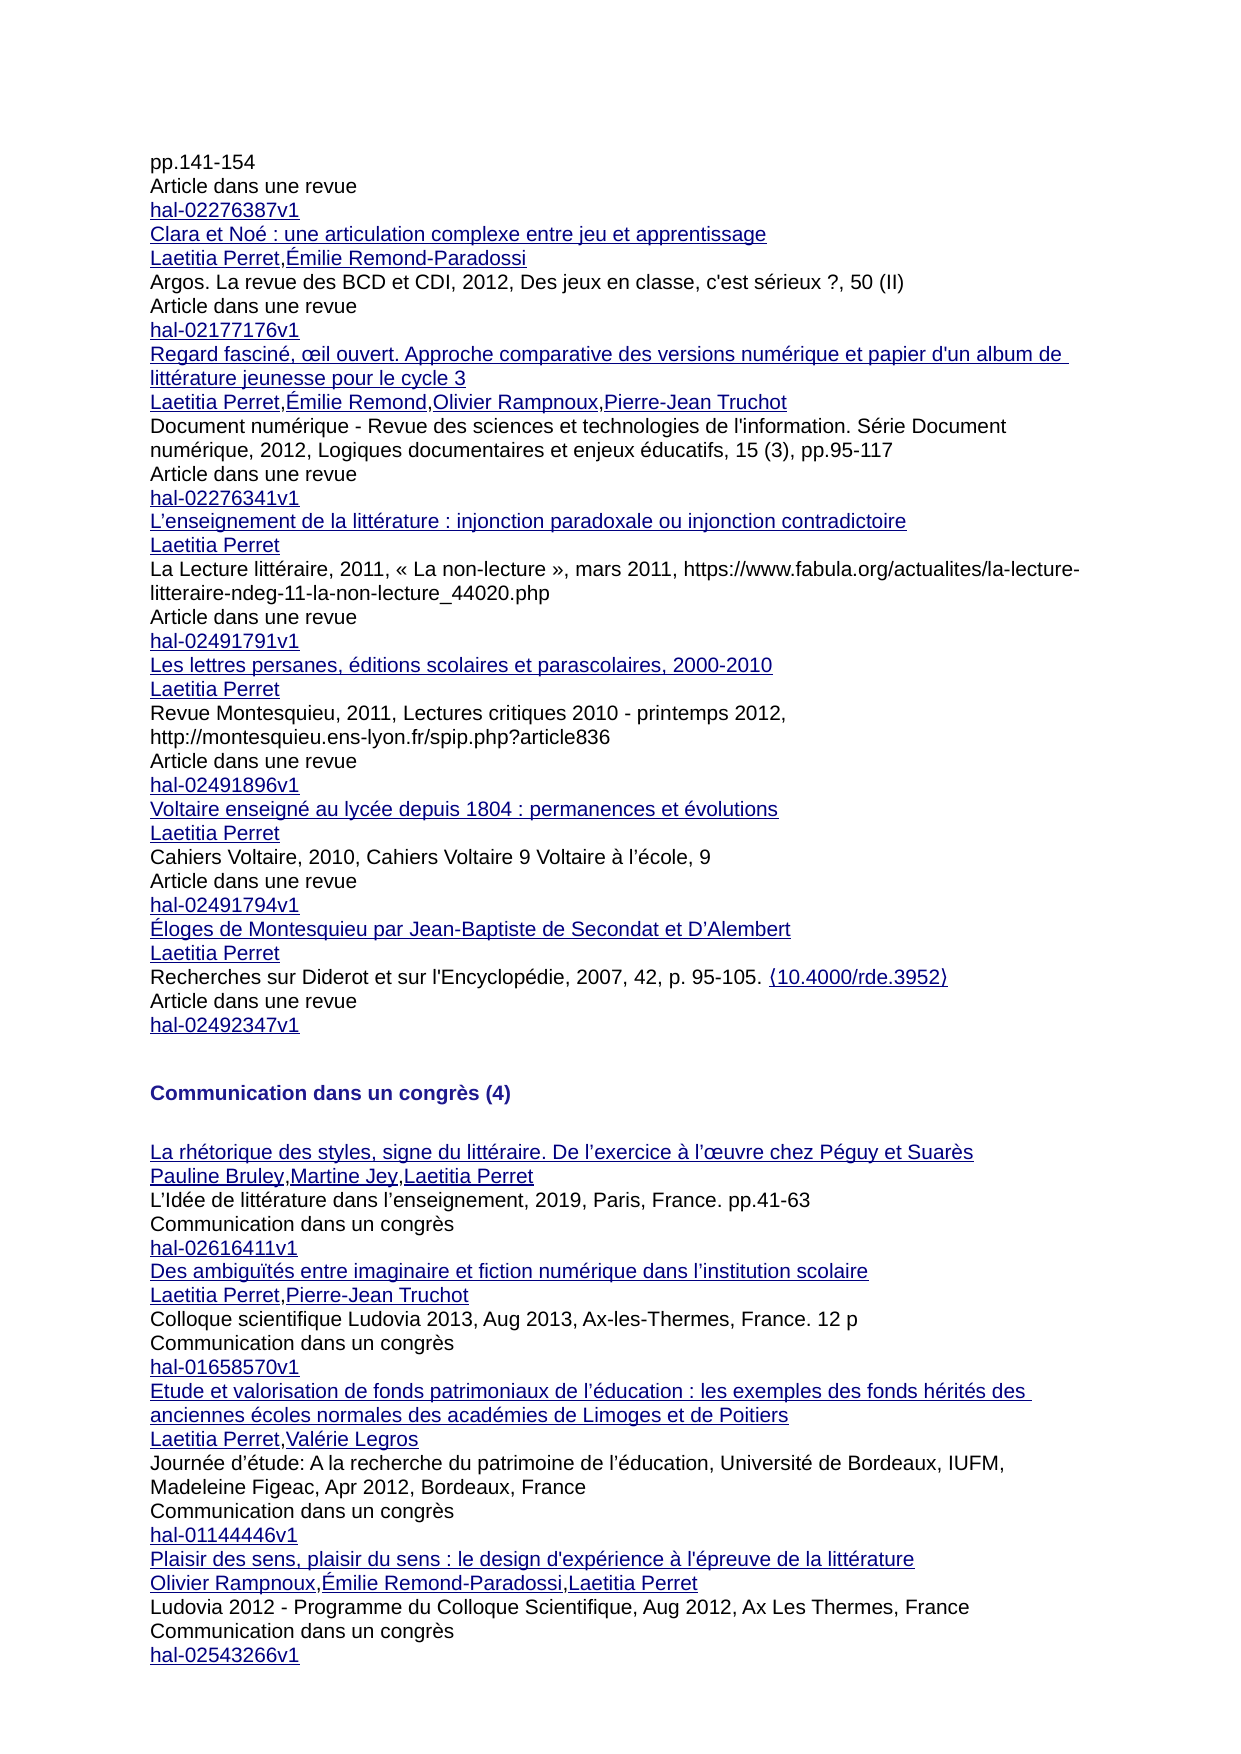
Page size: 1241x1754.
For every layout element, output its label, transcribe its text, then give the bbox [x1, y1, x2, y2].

table_cell Plaisir des sens, plaisir du sens : le design d'expérience à l'épreuve de la littérature Olivier Rampnoux,Émilie Remond-Paradossi,Laetitia Perret Ludovia 2012 - Programme du Colloque Scientifique, Aug 2012, Ax Les Thermes, France Communication dans un congrès hal-02543266v1 [150, 1547, 1090, 1667]
table_cell Voltaire enseigné au lycée depuis 1804 : permanences et évolutions Laetitia Perret Cahiers Voltaire, 2010, Cahiers Voltaire 9 Voltaire à l’école, 9 Article dans une revue hal-02491794v1 [150, 797, 1090, 917]
table_cell L’enseignement de la littérature : injonction paradoxale ou injonction contradictoire Laetitia Perret La Lecture littéraire, 2011, « La non-lecture », mars 2011, https://www.fabula.org/actualites/la-lecture-litteraire-ndeg-11-la-non-lecture_44020.php Article dans une revue hal-02491791v1 [150, 509, 1090, 653]
table_cell pp.141-154 Article dans une revue hal-02276387v1 [150, 150, 1090, 222]
table_cell Éloges de Montesquieu par Jean-Baptiste de Secondat et D’Alembert Laetitia Perret Recherches sur Diderot et sur l'Encyclopédie, 2007, 42, p. 95-105. ⟨10.4000/rde.3952⟩ Article dans une revue hal-02492347v1 [150, 917, 1090, 1036]
table_cell Regard fasciné, œil ouvert. Approche comparative des versions numérique et papier d'un album de littérature jeunesse pour le cycle 3 Laetitia Perret,Émilie Remond,Olivier Rampnoux,Pierre-Jean Truchot Document numérique - Revue des sciences et technologies de l'information. Série Document numérique, 2012, Logiques documentaires et enjeux éducatifs, 15 (3), pp.95-117 Article dans une revue hal-02276341v1 [150, 342, 1090, 509]
table_header La rhétorique des styles, signe du littéraire. De l’exercice à l’œuvre chez Péguy et Suarès Pauline Bruley,Martine Jey,Laetitia Perret L’Idée de littérature dans l’enseignement, 2019, Paris, France. pp.41-63 Communication dans un congrès hal-02616411v1 [150, 1140, 1090, 1259]
subtitle Communication dans un congrès (4) [150, 1081, 1090, 1105]
table_cell Des ambiguïtés entre imaginaire et fiction numérique dans l’institution scolaire Laetitia Perret,Pierre-Jean Truchot Colloque scientifique Ludovia 2013, Aug 2013, Ax-les-Thermes, France. 12 p Communication dans un congrès hal-01658570v1 [150, 1259, 1090, 1379]
table_cell Les lettres persanes, éditions scolaires et parascolaires, 2000-2010 Laetitia Perret Revue Montesquieu, 2011, Lectures cri­ti­ques 2010 - prin­temps 2012, http://montesquieu.ens-lyon.fr/spip.php?article836 Article dans une revue hal-02491896v1 [150, 653, 1090, 797]
table_cell Clara et Noé : une articulation complexe entre jeu et apprentissage Laetitia Perret,Émilie Remond-Paradossi Argos. La revue des BCD et CDI, 2012, Des jeux en classe, c'est sérieux ?, 50 (II) Article dans une revue hal-02177176v1 [150, 222, 1090, 342]
table_cell Etude et valorisation de fonds patrimoniaux de l’éducation : les exemples des fonds hérités des anciennes écoles normales des académies de Limoges et de Poitiers Laetitia Perret,Valérie Legros Journée d’étude: A la recherche du patrimoine de l’éducation, Université de Bordeaux, IUFM, Madeleine Figeac, Apr 2012, Bordeaux, France Communication dans un congrès hal-01144446v1 [150, 1379, 1090, 1547]
